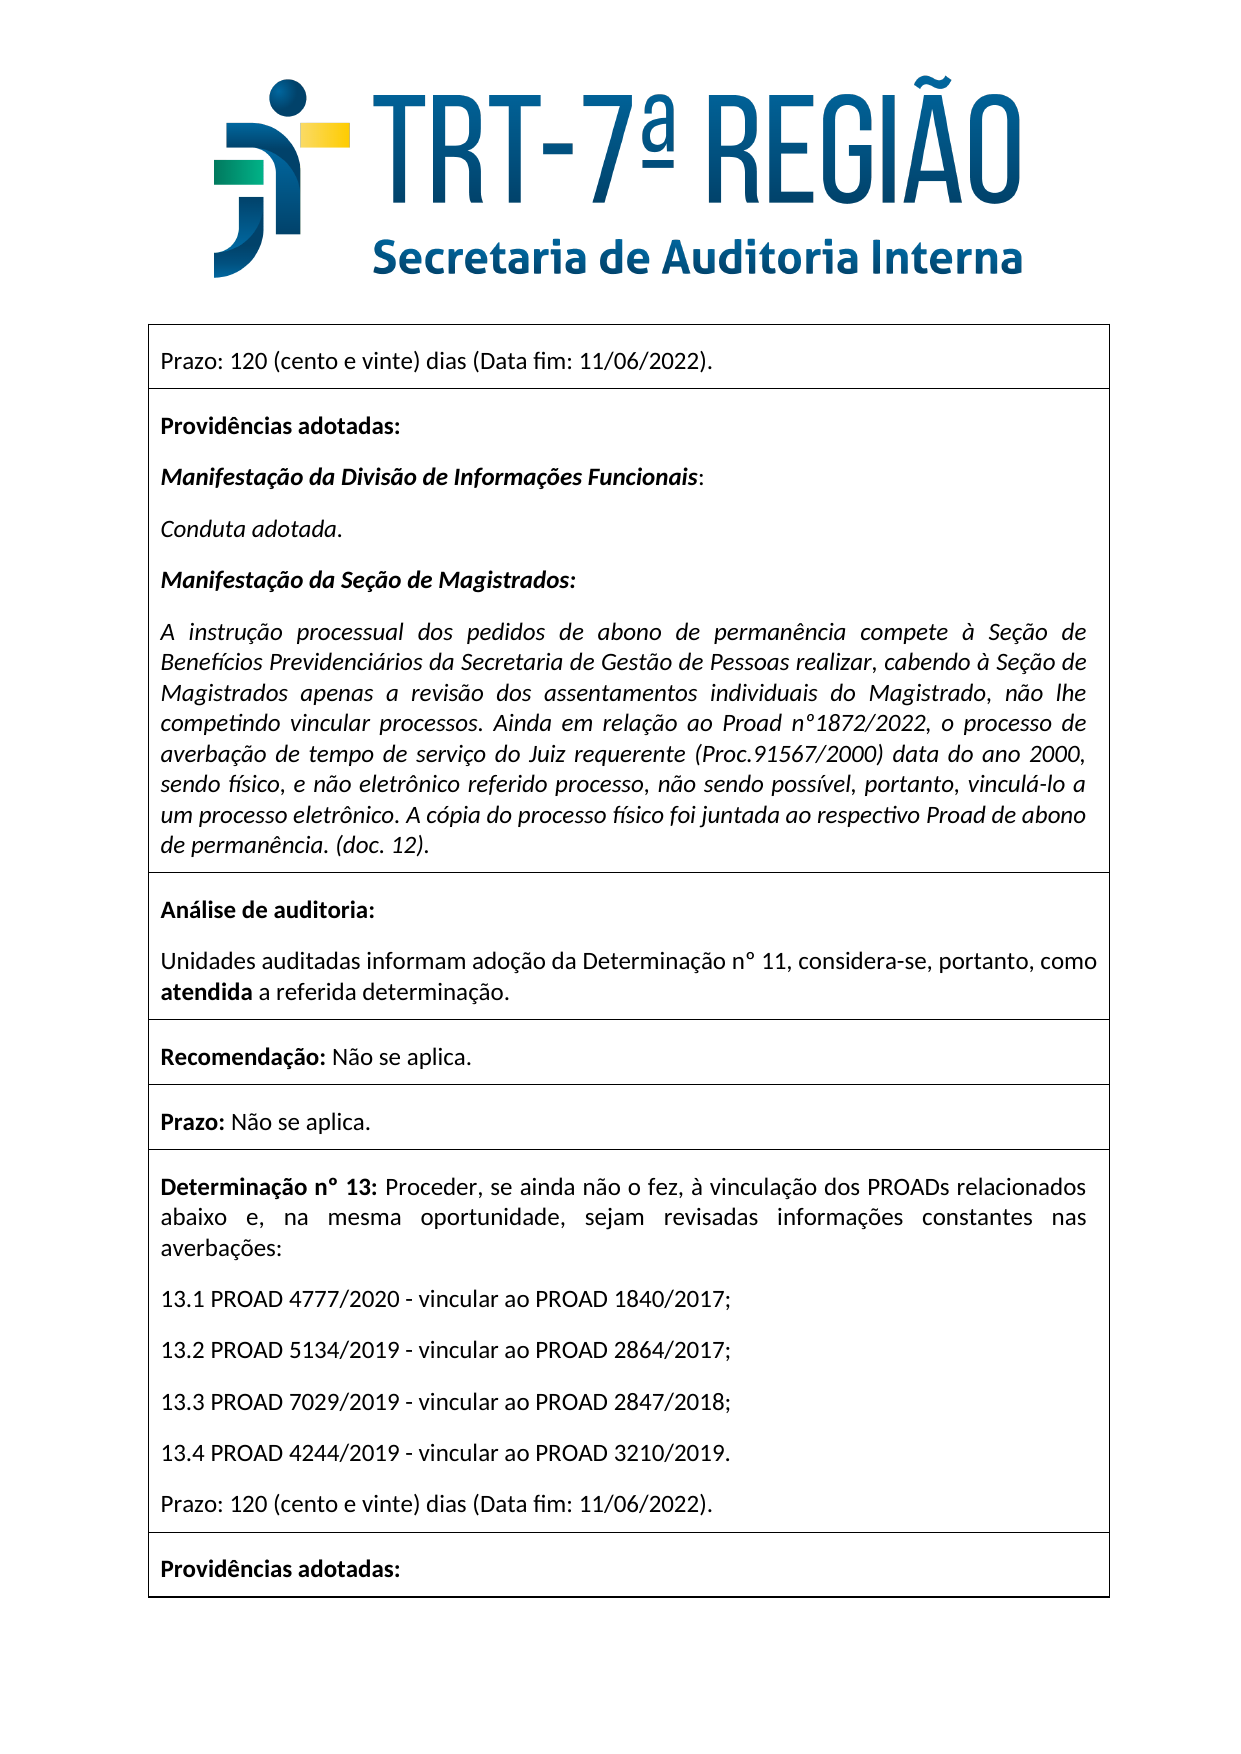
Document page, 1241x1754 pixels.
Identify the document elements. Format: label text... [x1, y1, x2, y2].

picture [208, 57, 1027, 299]
table_cell Providências adotadas: Manifestação da Divisão de Informações Funcionais: Conduta adotada. Manifestação da Seção de Magistrados: A instrução processual dos pedidos de abono de permanência compete à Seção de Benefícios Previdenciários da Secretaria de Gestão de Pessoas realizar, cabendo à Seção de Magistrados apenas a revisão dos assentamentos individuais do Magistrado, não lhe competindo vincular processos. Ainda em relação ao Proad nº1872/2022, o processo de averbação de tempo de serviço do Juiz requerente (Proc.91567/2000) data do ano 2000, sendo físico, e não eletrônico referido processo, não sendo possível, portanto, vinculá-lo a um processo eletrônico. A cópia do processo físico foi juntada ao respectivo Proad de abono de permanência. (doc. 12). [149, 389, 1109, 872]
table_cell Providências adotadas: [149, 1533, 1109, 1596]
table_cell Prazo: Não se aplica. [149, 1085, 1109, 1149]
table_cell Prazo: 120 (cento e vinte) dias (Data fim: 11/06/2022). [149, 325, 1109, 388]
table_cell Recomendação: Não se aplica. [149, 1020, 1109, 1084]
table_cell Análise de auditoria: Unidades auditadas informam adoção da Determinação nº 11, considera-se, portanto, como atendida a referida determinação. [149, 873, 1109, 1019]
table_cell Determinação nº 13: Proceder, se ainda não o fez, à vinculação dos PROADs relacionados abaixo e, na mesma oportunidade, sejam revisadas informações constantes nas averbações: 13.1 PROAD 4777/2020 - vincular ao PROAD 1840/2017; 13.2 PROAD 5134/2019 - vincular ao PROAD 2864/2017; 13.3 PROAD 7029/2019 - vincular ao PROAD 2847/2018; 13.4 PROAD 4244/2019 - vincular ao PROAD 3210/2019. Prazo: 120 (cento e vinte) dias (Data fim: 11/06/2022). [149, 1150, 1109, 1532]
